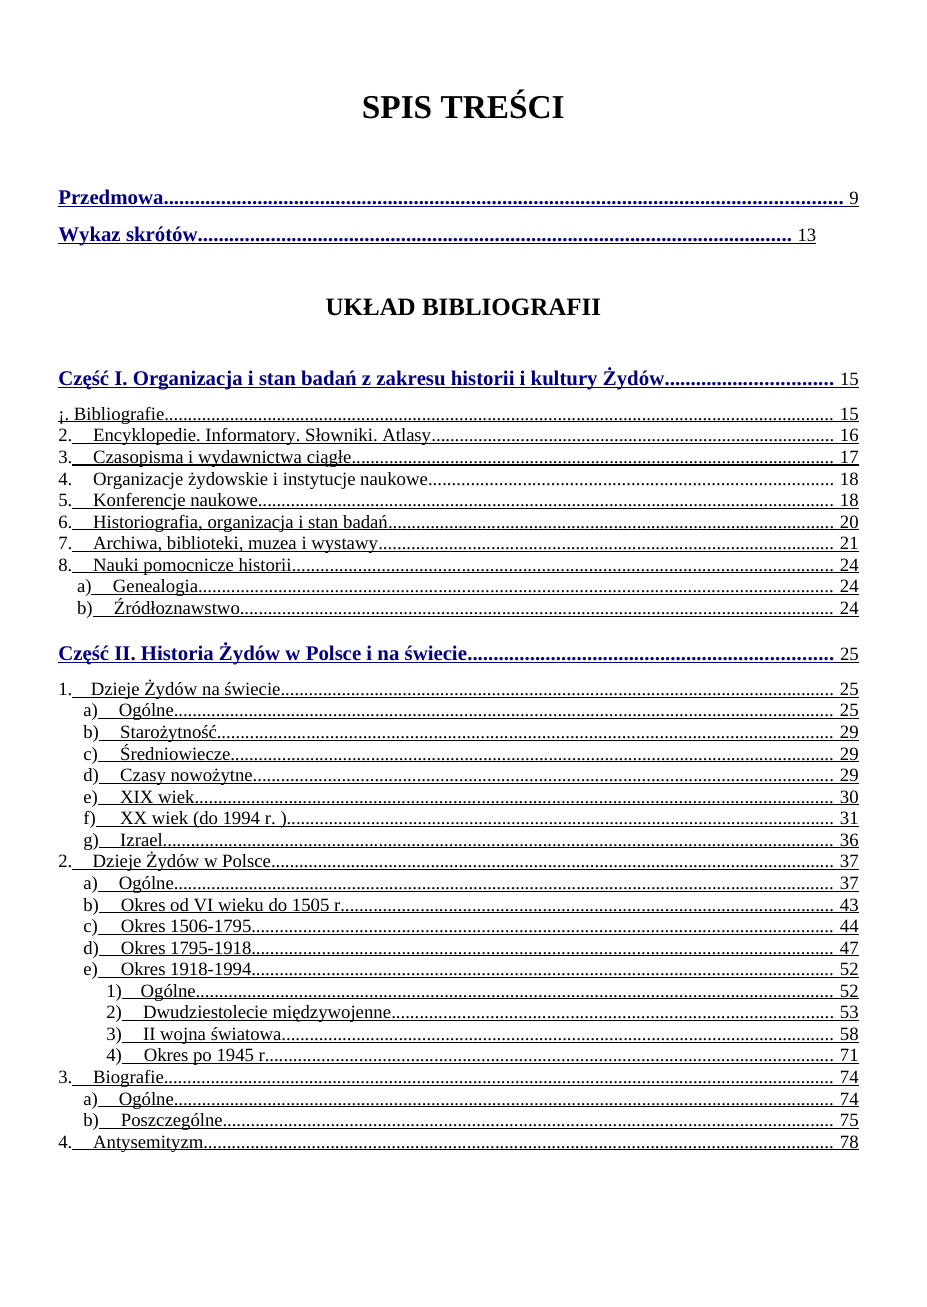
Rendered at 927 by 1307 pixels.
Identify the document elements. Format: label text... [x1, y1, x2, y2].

list Ogólne 25 [58, 699, 868, 721]
list Konferencje naukowe 18 [58, 489, 868, 511]
list Organizacje żydowskie i instytucje naukowe 18 [58, 467, 868, 489]
subtitle SPIS TREŚCI [58, 87, 868, 125]
list Encyklopedie. Informatory. Słowniki. Atlasy 16 [58, 424, 868, 446]
list Okres 1918-1994 52 [58, 958, 868, 980]
list Dzieje Żydów na świecie 25 [58, 678, 868, 699]
text UKŁAD BIBLIOGRAFII [58, 292, 868, 320]
list Izrael 36 [58, 829, 868, 850]
list Genealogia 24 [58, 575, 868, 597]
list Starożytność 29 [58, 721, 868, 742]
text Część I. Organizacja i stan badań z zakresu historii i kultury Żydów 15 [58, 366, 868, 390]
list II wojna światowa 58 [58, 1023, 868, 1044]
list Ogólne 74 [58, 1087, 868, 1109]
list Dzieje Żydów w Polsce 37 [58, 850, 868, 872]
list Poszczególne 75 [58, 1109, 868, 1131]
list Historiografia, organizacja i stan badań 20 [58, 511, 868, 532]
list Okres 1795-1918 47 [58, 937, 868, 958]
list Dwudziestolecie międzywojenne 53 [58, 1001, 868, 1023]
list Biografie 74 [58, 1066, 868, 1087]
list Antysemityzm 78 [58, 1131, 868, 1152]
text Przedmowa 9 [58, 185, 868, 209]
list Nauki pomocnicze historii 24 [58, 554, 868, 575]
list Archiwa, biblioteki, muzea i wystawy 21 [58, 532, 868, 554]
text ¡. Bibliografie 15 [58, 403, 868, 424]
list Ogólne 52 [58, 980, 868, 1001]
list Średniowiecze 29 [58, 742, 868, 764]
list Ogólne 37 [58, 872, 868, 893]
list Czasopisma i wydawnictwa ciągłe 17 [58, 446, 868, 467]
text Wykaz skrótów 13 [58, 222, 868, 246]
list Źródłoznawstwo 24 [58, 597, 868, 618]
list XIX wiek 30 [58, 786, 868, 807]
text Część II. Historia Żydów w Polsce i na świecie 25 [58, 641, 868, 665]
list XX wiek (do 1994 r. ) 31 [58, 807, 868, 829]
list Czasy nowożytne 29 [58, 764, 868, 786]
list Okres od VI wieku do 1505 r 43 [58, 893, 868, 915]
list Okres 1506-1795 44 [58, 915, 868, 937]
list Okres po 1945 r 71 [58, 1044, 868, 1066]
